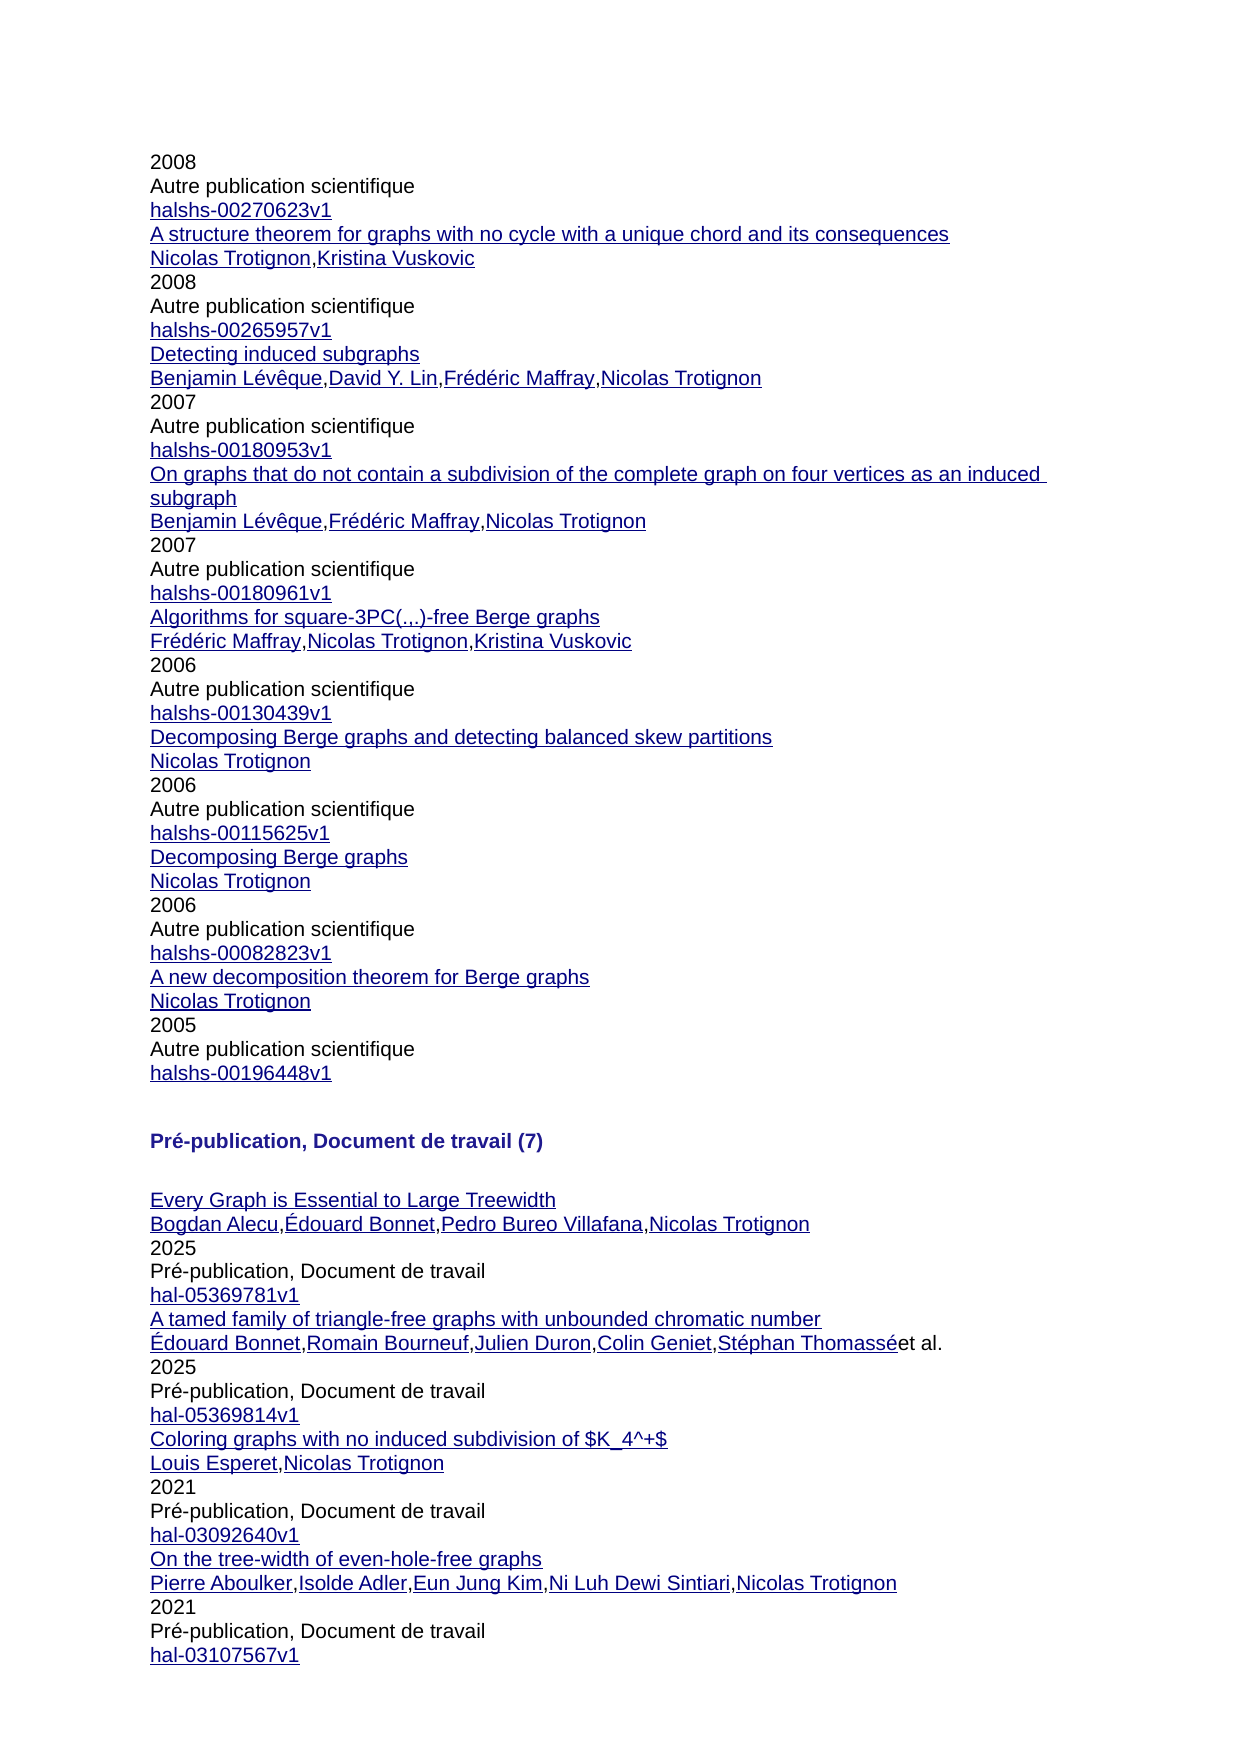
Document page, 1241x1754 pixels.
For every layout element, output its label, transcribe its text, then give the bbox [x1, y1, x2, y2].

table_header Every Graph is Essential to Large Treewidth Bogdan Alecu,Édouard Bonnet,Pedro Bureo Villafana,Nicolas Trotignon 2025 Pré-publication, Document de travail hal-05369781v1 [150, 1188, 1090, 1307]
table_cell Coloring graphs with no induced subdivision of $K_4^+$ Louis Esperet,Nicolas Trotignon 2021 Pré-publication, Document de travail hal-03092640v1 [150, 1427, 1090, 1547]
table_cell A tamed family of triangle-free graphs with unbounded chromatic number Édouard Bonnet,Romain Bourneuf,Julien Duron,Colin Geniet,Stéphan Thomasséet al. 2025 Pré-publication, Document de travail hal-05369814v1 [150, 1307, 1090, 1427]
table_cell On the tree-width of even-hole-free graphs Pierre Aboulker,Isolde Adler,Eun Jung Kim,Ni Luh Dewi Sintiari,Nicolas Trotignon 2021 Pré-publication, Document de travail hal-03107567v1 [150, 1547, 1090, 1667]
table_cell Algorithms for square-3PC(.,.)-free Berge graphs Frédéric Maffray,Nicolas Trotignon,Kristina Vuskovic 2006 Autre publication scientifique halshs-00130439v1 [150, 605, 1090, 725]
table_cell A structure theorem for graphs with no cycle with a unique chord and its consequences Nicolas Trotignon,Kristina Vuskovic 2008 Autre publication scientifique halshs-00265957v1 [150, 222, 1090, 342]
table_header The four-in-a-tree problem in triangle-free graphs Nicolas Derhy,Christophe Picouleau,Nicolas Trotignon 2008 Autre publication scientifique halshs-00270623v1 [150, 150, 1090, 222]
table_cell On graphs that do not contain a subdivision of the complete graph on four vertices as an induced subgraph Benjamin Lévêque,Frédéric Maffray,Nicolas Trotignon 2007 Autre publication scientifique halshs-00180961v1 [150, 461, 1090, 605]
table_cell Decomposing Berge graphs and detecting balanced skew partitions Nicolas Trotignon 2006 Autre publication scientifique halshs-00115625v1 [150, 725, 1090, 845]
table_cell Decomposing Berge graphs Nicolas Trotignon 2006 Autre publication scientifique halshs-00082823v1 [150, 845, 1090, 964]
table_cell A new decomposition theorem for Berge graphs Nicolas Trotignon 2005 Autre publication scientifique halshs-00196448v1 [150, 965, 1090, 1084]
subtitle Pré-publication, Document de travail (7) [150, 1129, 1090, 1153]
table_cell Detecting induced subgraphs Benjamin Lévêque,David Y. Lin,Frédéric Maffray,Nicolas Trotignon 2007 Autre publication scientifique halshs-00180953v1 [150, 342, 1090, 461]
